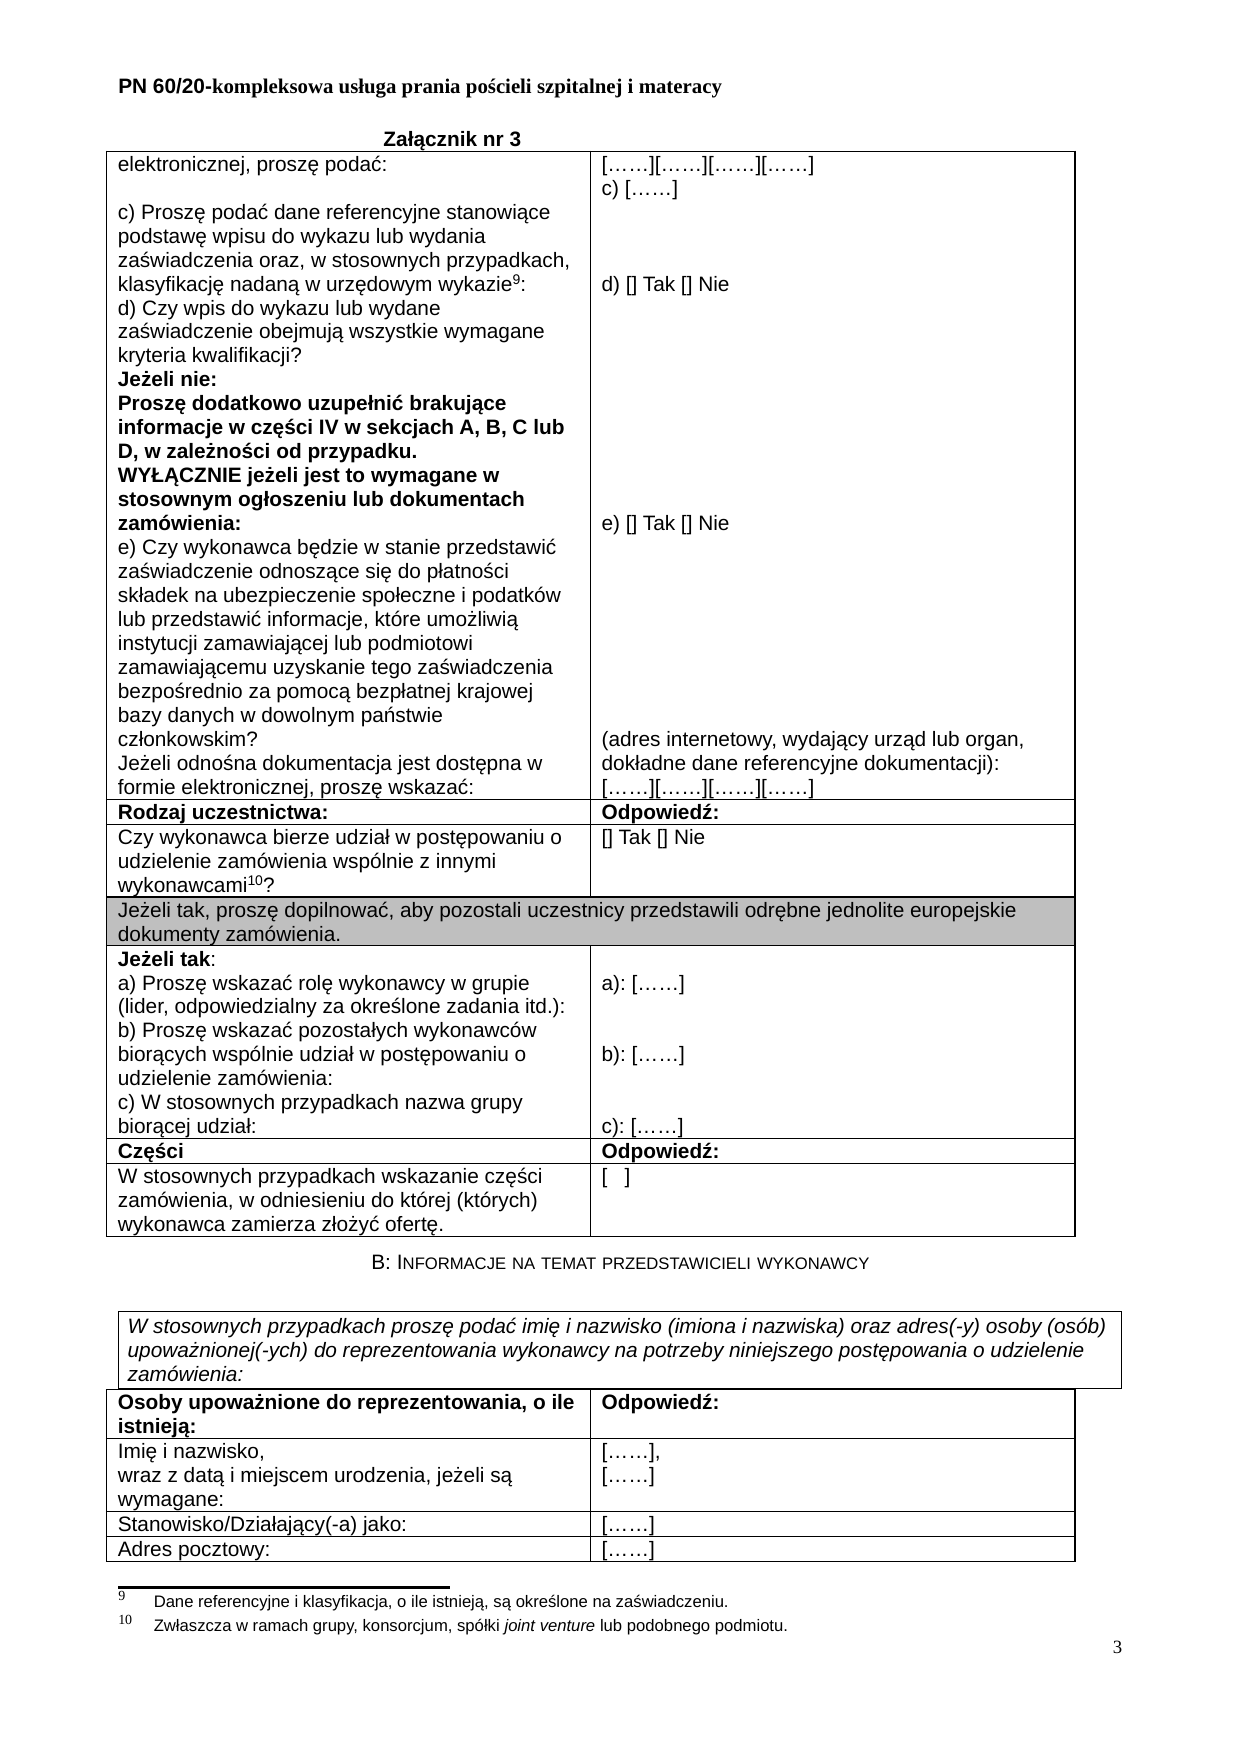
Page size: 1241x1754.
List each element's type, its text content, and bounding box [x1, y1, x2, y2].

table_cell a): [……] b): [……] c): [……] [591, 946, 1074, 1138]
table_cell [……][……][……][……] c) [……] d) [] Tak [] Nie e) [] Tak [] Nie (adres internetowy, wydający urząd lub organ, dokładne dane referencyjne dokumentacji): [……][……][……][……] [591, 152, 1074, 798]
table_cell W stosownych przypadkach wskazanie części zamówienia, w odniesieniu do której (których) wykonawca zamierza złożyć ofertę. [107, 1164, 590, 1236]
table_cell [……] [591, 1537, 1074, 1561]
table_header Osoby upoważnione do reprezentowania, o ile istnieją: [107, 1390, 590, 1438]
table_cell Rodzaj uczestnictwa: [107, 800, 590, 823]
table_header Odpowiedź: [591, 1390, 1074, 1438]
table_cell elektronicznej, proszę podać: c) Proszę podać dane referencyjne stanowiące podstawę wpisu do wykazu lub wydania zaświadczenia oraz, w stosownych przypadkach, klasyfikację nadaną w urzędowym wykazie: d) Czy wpis do wykazu lub wydane zaświadczenie obejmują wszystkie wymagane kryteria kwalifikacji? Jeżeli nie: Proszę dodatkowo uzupełnić brakujące informacje w części IV w sekcjach A, B, C lub D, w zależności od przypadku. WYŁĄCZNIE jeżeli jest to wymagane w stosownym ogłoszeniu lub dokumentach zamówienia: e) Czy wykonawca będzie w stanie przedstawić zaświadczenie odnoszące się do płatności składek na ubezpieczenie społeczne i podatków lub przedstawić informacje, które umożliwią instytucji zamawiającej lub podmiotowi zamawiającemu uzyskanie tego zaświadczenia bezpośrednio za pomocą bezpłatnej krajowej bazy danych w dowolnym państwie członkowskim? Jeżeli odnośna dokumentacja jest dostępna w formie elektronicznej, proszę wskazać: [107, 152, 590, 798]
table_cell Jeżeli tak, proszę dopilnować, aby pozostali uczestnicy przedstawili odrębne jednolite europejskie dokumenty zamówienia. [107, 898, 1074, 945]
text W stosownych przypadkach proszę podać imię i nazwisko (imiona i nazwiska) oraz adres(-y) osoby (osób) upoważnionej(-ych) do reprezentowania wykonawcy na potrzeby niniejszego postępowania o udzielenie zamówienia: [119, 1312, 1121, 1388]
table_cell Stanowisko/Działający(-a) jako: [107, 1512, 590, 1536]
table_cell Odpowiedź: [591, 800, 1074, 823]
table_cell Imię i nazwisko, wraz z datą i miejscem urodzenia, jeżeli są wymagane: [107, 1439, 590, 1511]
table_cell Jeżeli tak: a) Proszę wskazać rolę wykonawcy w grupie (lider, odpowiedzialny za określone zadania itd.): b) Proszę wskazać pozostałych wykonawców biorących wspólnie udział w postępowaniu o udzielenie zamówienia: c) W stosownych przypadkach nazwa grupy biorącej udział: [107, 946, 590, 1138]
table_cell Adres pocztowy: [107, 1537, 590, 1561]
table_cell Części [107, 1139, 590, 1163]
table_cell Czy wykonawca bierze udział w postępowaniu o udzielenie zamówienia wspólnie z innymi wykonawcami? [107, 825, 590, 896]
title B: Informacje na temat przedstawicieli wykonawcy [118, 1249, 1122, 1273]
table_cell [……] [591, 1512, 1074, 1536]
table_cell [] Tak [] Nie [591, 825, 1074, 896]
table_cell [ ] [591, 1164, 1074, 1236]
table_cell Odpowiedź: [591, 1139, 1074, 1163]
table_cell [……], [……] [591, 1439, 1074, 1511]
